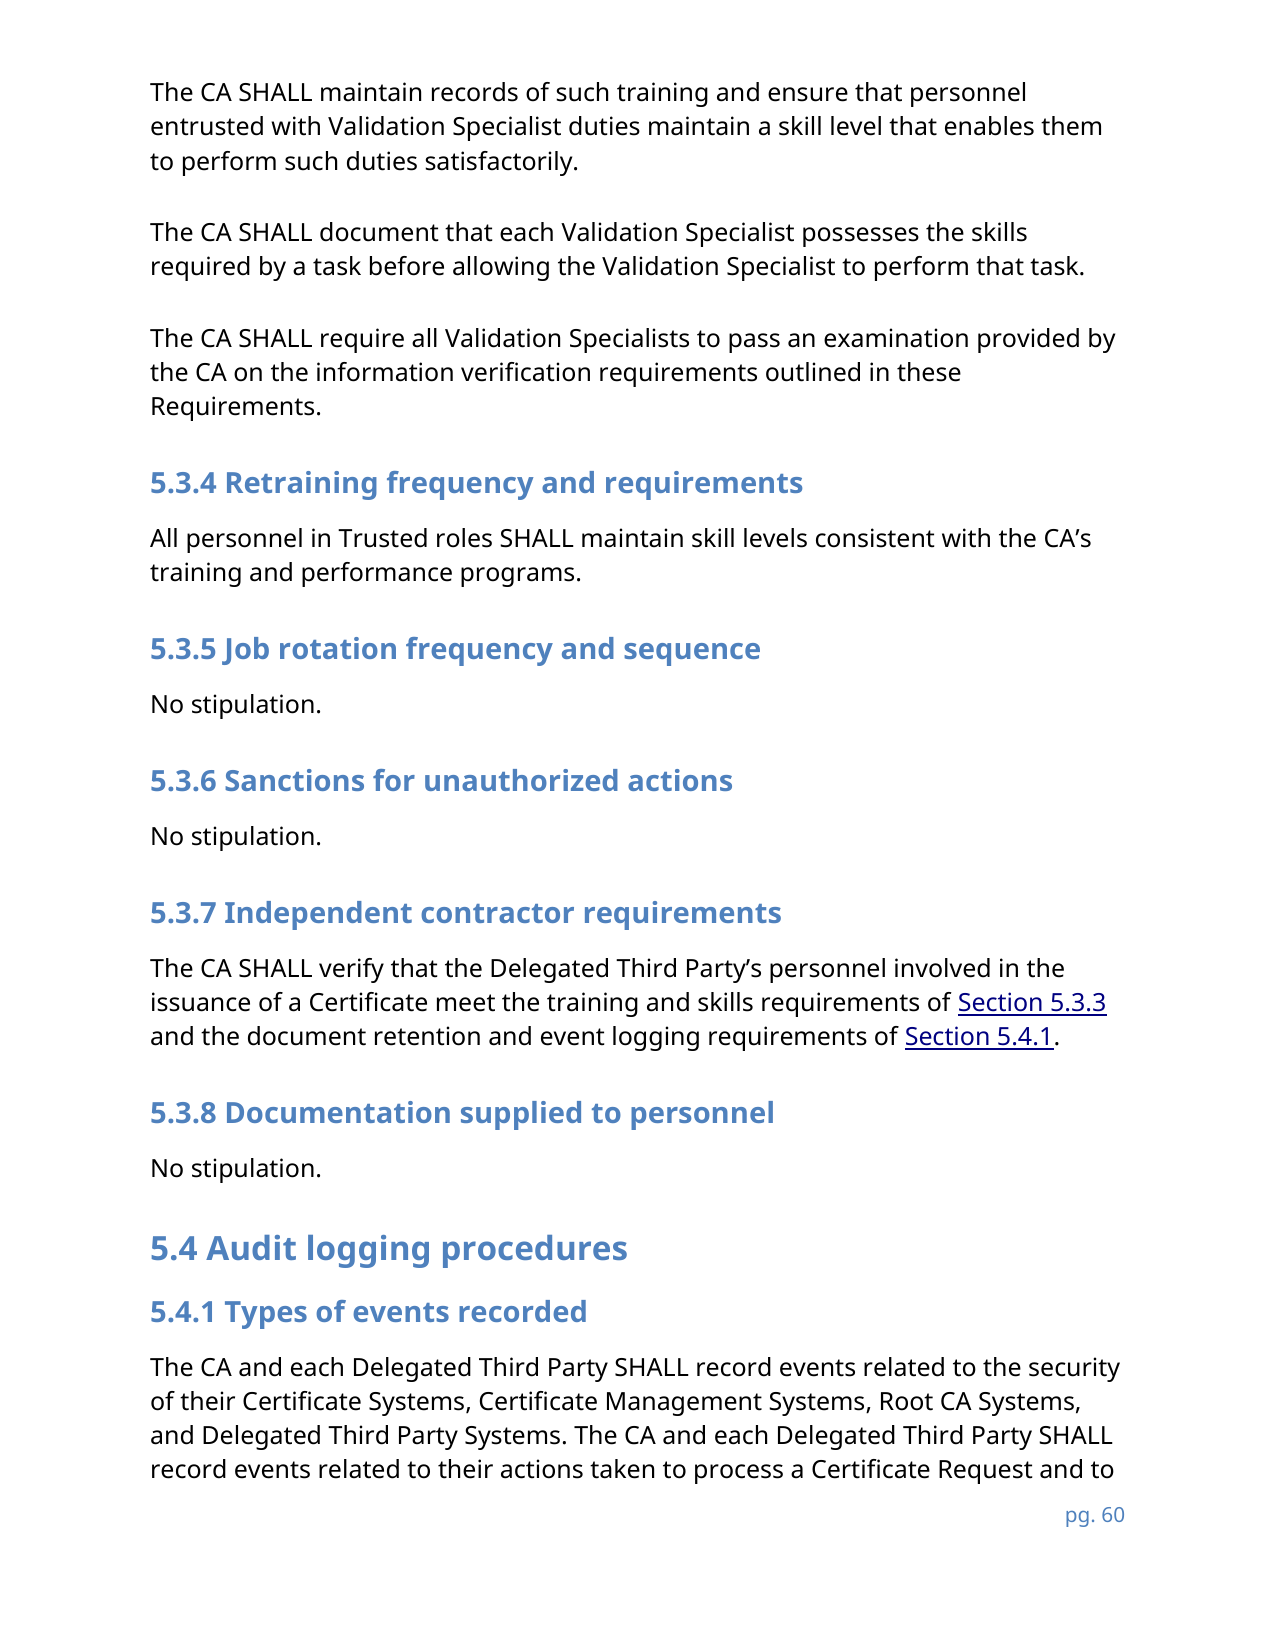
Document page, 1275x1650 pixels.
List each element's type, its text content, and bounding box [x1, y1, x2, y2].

subtitle 5.4 Audit logging procedures [150, 1225, 1125, 1270]
subtitle 5.3.7 Independent contractor requirements [150, 892, 1125, 932]
text No stipulation. [150, 819, 1125, 853]
text The CA SHALL maintain records of such training and ensure that personnel entrusted with Validation Specialist duties maintain a skill level that enables them to perform such duties satisfactorily. [150, 75, 1125, 177]
subtitle 5.4.1 Types of events recorded [150, 1291, 1125, 1331]
subtitle 5.3.5 Job rotation frequency and sequence [150, 628, 1125, 668]
text All personnel in Trusted roles SHALL maintain skill levels consistent with the CA’s training and performance programs. [150, 521, 1125, 589]
text The CA SHALL require all Validation Specialists to pass an examination provided by the CA on the information verification requirements outlined in these Requirements. [150, 320, 1125, 422]
subtitle 5.3.8 Documentation supplied to personnel [150, 1093, 1125, 1132]
text No stipulation. [150, 1151, 1125, 1185]
text The CA SHALL document that each Validation Specialist possesses the skills required by a task before allowing the Validation Specialist to perform that task. [150, 215, 1125, 283]
text The CA SHALL verify that the Delegated Third Party’s personnel involved in the issuance of a Certificate meet the training and skills requirements of Section 5.3.3 and the document retention and event logging requirements of Section 5.4.1. [150, 951, 1125, 1053]
text The CA and each Delegated Third Party SHALL record events related to the security of their Certificate Systems, Certificate Management Systems, Root CA Systems, and Delegated Third Party Systems. The CA and each Delegated Third Party SHALL record events related to their actions taken to process a Certificate Request and to [150, 1349, 1125, 1486]
text No stipulation. [150, 687, 1125, 721]
subtitle 5.3.4 Retraining frequency and requirements [150, 462, 1125, 502]
subtitle 5.3.6 Sanctions for unauthorized actions [150, 760, 1125, 800]
